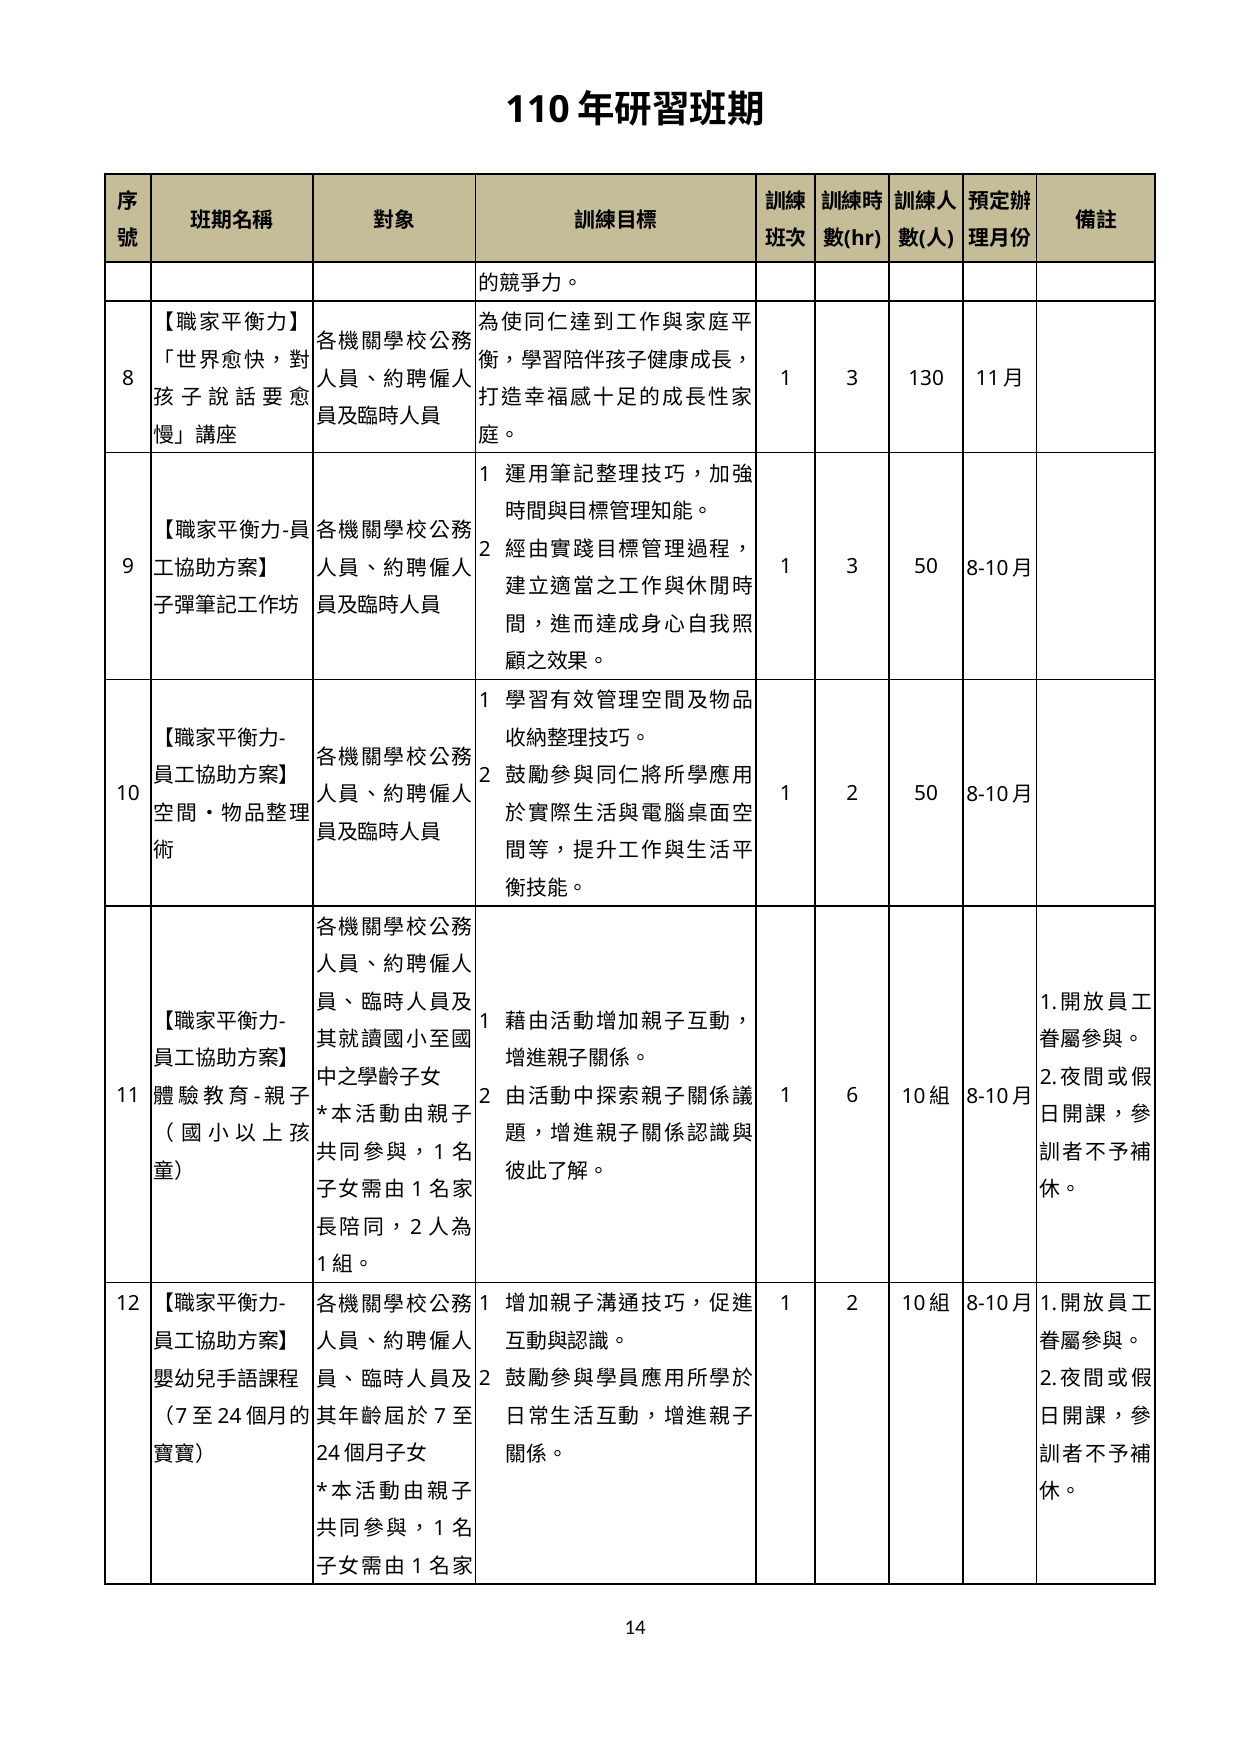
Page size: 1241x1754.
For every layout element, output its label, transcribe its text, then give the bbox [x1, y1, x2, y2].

table_cell 各機關學校公務人員、約聘僱人員及臨時人員 [314, 680, 475, 905]
table_header 訓練班次 [757, 175, 814, 261]
table_cell 8-10月 [964, 453, 1036, 678]
table_cell 藉由活動增加親子互動，增進親子關係。 由活動中探索親子關係議題，增進親子關係認識與彼此了解。 [476, 907, 755, 1282]
table_cell [106, 263, 150, 300]
table_cell 10組 [890, 907, 962, 1282]
table_cell 50 [890, 453, 962, 678]
table_cell [1037, 263, 1154, 300]
table_header 班期名稱 [152, 175, 312, 261]
table_cell 的競爭力。 [476, 263, 755, 300]
table_cell [1037, 453, 1154, 678]
table_cell [816, 263, 888, 300]
table_cell [106, 302, 150, 452]
table_cell 各機關學校公務人員、約聘僱人員、臨時人員及其年齡屆於7至24個月子女 *本活動由親子共同參與，1名子女需由1名家 [314, 1283, 475, 1583]
table_cell [106, 1283, 150, 1583]
table_cell 1 [757, 453, 814, 678]
table_cell 3 [816, 302, 888, 452]
table_header 序號 [106, 175, 150, 261]
table_cell [152, 263, 312, 300]
table_cell [1037, 302, 1154, 452]
table_cell 【職家平衡力】「世界愈快，對孩子說話要愈慢」講座 [152, 302, 312, 452]
table_cell 2 [816, 1283, 888, 1583]
table_cell 各機關學校公務人員、約聘僱人員、臨時人員及其就讀國小至國中之學齡子女 *本活動由親子共同參與，1名子女需由1名家長陪同，2人為1組。 [314, 907, 475, 1282]
table_header 備註 [1037, 175, 1154, 261]
table_cell 3 [816, 453, 888, 678]
table_cell [757, 263, 814, 300]
table_cell 【職家平衡力- 員工協助方案】 體驗教育-親子（國小以上孩童） [152, 907, 312, 1282]
table_header 訓練人數(人) [890, 175, 962, 261]
table_cell [106, 907, 150, 1282]
table_cell 8-10月 [964, 1283, 1036, 1583]
table_cell 11月 [964, 302, 1036, 452]
table_cell 1 [757, 302, 814, 452]
table_cell 【職家平衡力-員工協助方案】 子彈筆記工作坊 [152, 453, 312, 678]
table_cell 50 [890, 680, 962, 905]
table_cell 1 [757, 680, 814, 905]
table_cell 1 [757, 1283, 814, 1583]
table_cell 各機關學校公務人員、約聘僱人員及臨時人員 [314, 453, 475, 678]
table_cell 【職家平衡力- 員工協助方案】 嬰幼兒手語課程 （7至24個月的寶寶） [152, 1283, 312, 1583]
table_cell [1037, 680, 1154, 905]
table_cell 運用筆記整理技巧，加強時間與目標管理知能。 經由實踐目標管理過程，建立適當之工作與休閒時間，進而達成身心自我照顧之效果。 [476, 453, 755, 678]
table_header 預定辦理月份 [964, 175, 1036, 261]
table_cell 8-10月 [964, 907, 1036, 1282]
table_cell [106, 453, 150, 678]
table_cell 8-10月 [964, 680, 1036, 905]
table_cell 1.開放員工眷屬參與。 2.夜間或假日開課，參訓者不予補休。 [1037, 1283, 1154, 1583]
table_header 對象 [314, 175, 475, 261]
table_cell 130 [890, 302, 962, 452]
table_header 訓練目標 [476, 175, 755, 261]
table_cell [964, 263, 1036, 300]
table_cell 學習有效管理空間及物品收納整理技巧。 鼓勵參與同仁將所學應用於實際生活與電腦桌面空間等，提升工作與生活平衡技能。 [476, 680, 755, 905]
table_cell 1 [757, 907, 814, 1282]
table_cell [106, 680, 150, 905]
table_cell 10組 [890, 1283, 962, 1583]
table_cell 為使同仁達到工作與家庭平衡，學習陪伴孩子健康成長，打造幸福感十足的成長性家庭。 [476, 302, 755, 452]
table_cell 1.開放員工眷屬參與。 2.夜間或假日開課，參訓者不予補休。 [1037, 907, 1154, 1282]
table_cell 2 [816, 680, 888, 905]
table_cell 各機關學校公務人員、約聘僱人員及臨時人員 [314, 302, 475, 452]
table_header 訓練時數(hr) [816, 175, 888, 261]
table_cell 增加親子溝通技巧，促進互動與認識。 鼓勵參與學員應用所學於日常生活互動，增進親子關係。 [476, 1283, 755, 1583]
table_cell [314, 263, 475, 300]
table_cell 6 [816, 907, 888, 1282]
table_cell [890, 263, 962, 300]
table_cell 【職家平衡力- 員工協助方案】 空間‧物品整理術 [152, 680, 312, 905]
